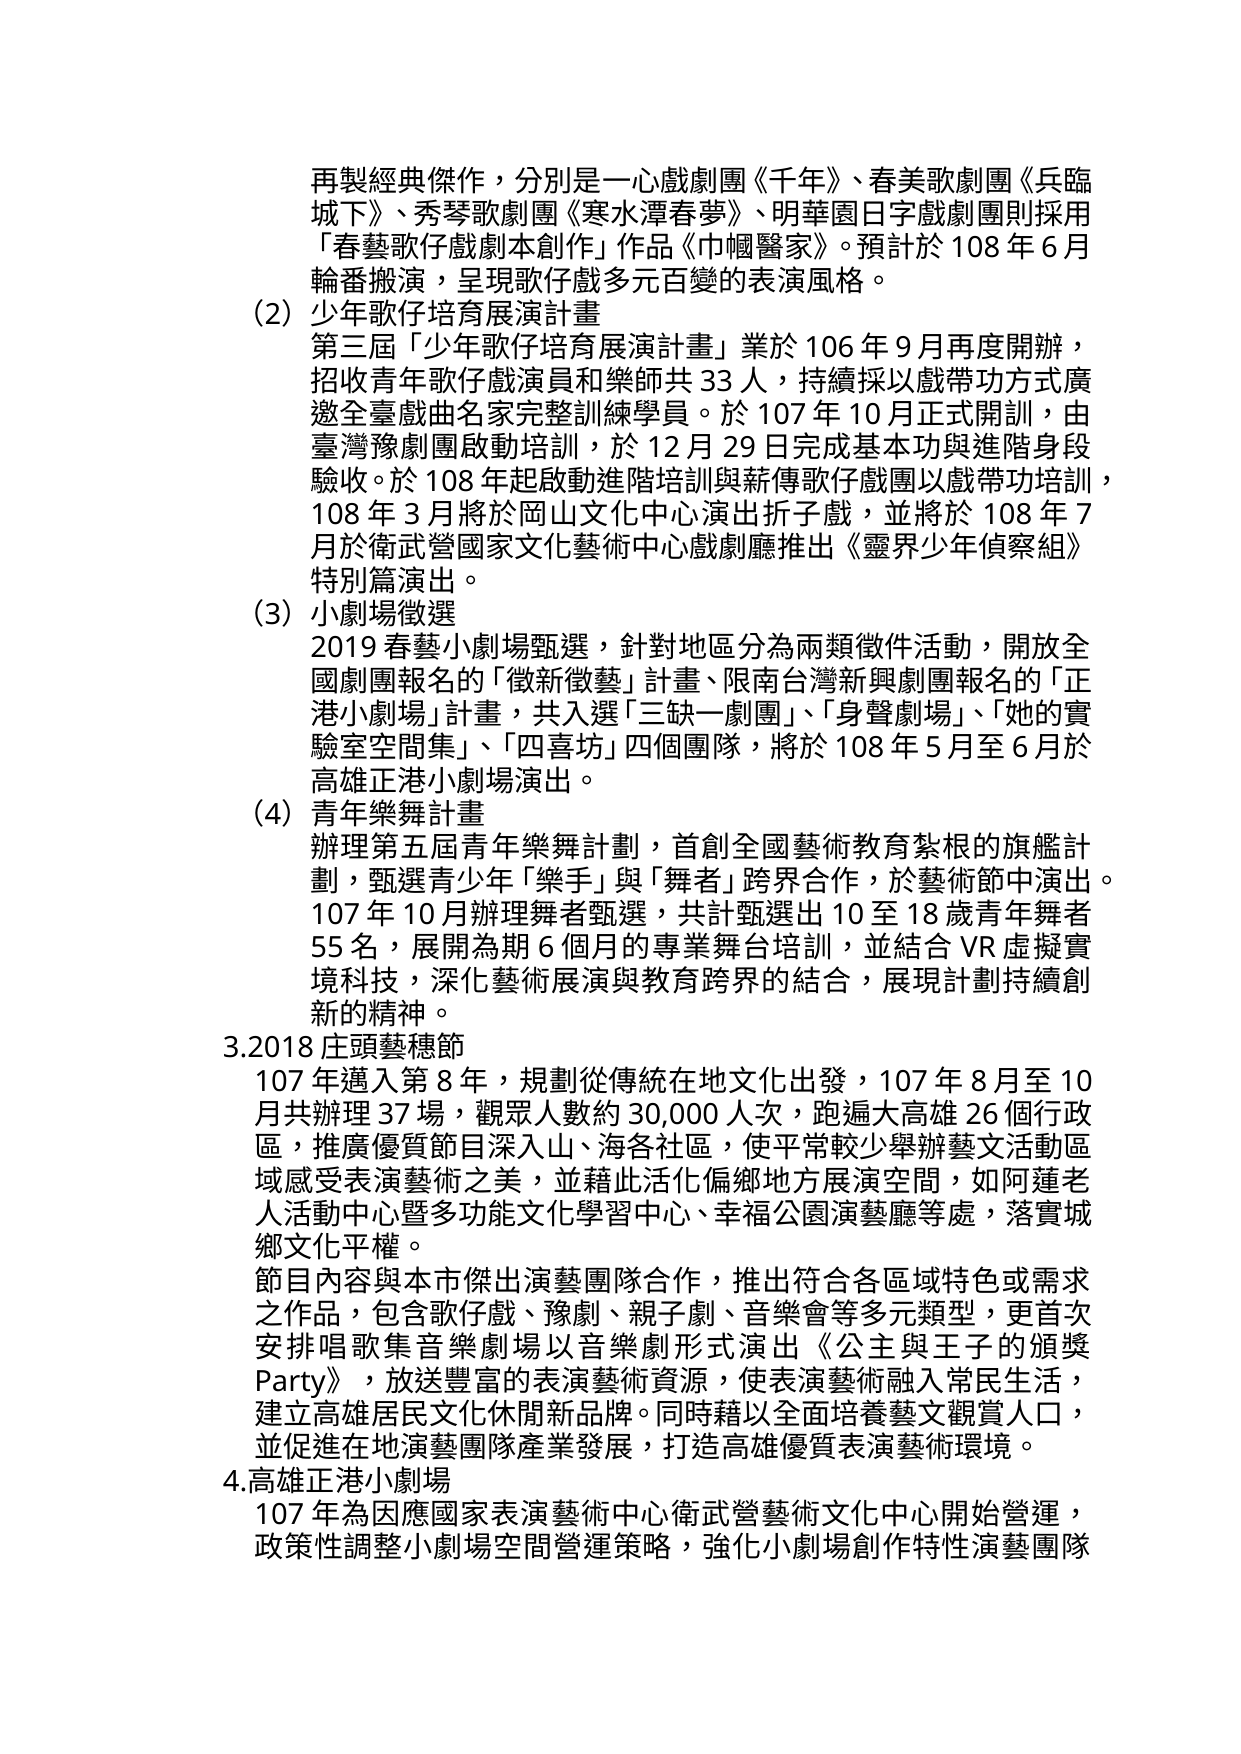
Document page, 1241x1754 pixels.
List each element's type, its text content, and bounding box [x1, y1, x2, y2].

text 第三屆「少年歌仔培育展演計畫」業於106年9月再度開辦，招收青年歌仔戲演員和樂師共33人，持續採以戲帶功方式廣邀全臺戲曲名家完整訓練學員。於107年10月正式開訓，由臺灣豫劇團啟動培訓，於12月29日完成基本功與進階身段驗收。於108年起啟動進階培訓與薪傳歌仔戲團以戲帶功培訓，108年3月將於岡山文化中心演出折子戲，並將於108年7月於衛武營國家文化藝術中心戲劇廳推出《靈界少年偵察組》特別篇演出。 [310, 331, 1092, 598]
text （4）青年樂舞計畫 [235, 798, 1092, 831]
text 節目內容與本市傑出演藝團隊合作，推出符合各區域特色或需求之作品，包含歌仔戲、豫劇、親子劇、音樂會等多元類型，更首次安排唱歌集音樂劇場以音樂劇形式演出《公主與王子的頒獎Party》，放送豐富的表演藝術資源，使表演藝術融入常民生活，建立高雄居民文化休閒新品牌。同時藉以全面培養藝文觀賞人口，並促進在地演藝團隊產業發展，打造高雄優質表演藝術環境。 [254, 1264, 1092, 1464]
text 2019 歌仔戲系列節目甄選業於8月15日至9月15日辦理收件，共9個團隊送件，入選四組優秀表演團隊推出全新製作、再製經典傑作，分別是一心戲劇團《千年》、春美歌劇團《兵臨城下》、秀琴歌劇團《寒水潭春夢》、明華園日字戲劇團則採用「春藝歌仔戲劇本創作」作品《巾幗醫家》。預計於108年6月輪番搬演，呈現歌仔戲多元百變的表演風格。 [310, 164, 1092, 298]
text 3.2018庄頭藝穗節 [223, 1031, 1092, 1064]
text （2）少年歌仔培育展演計畫 [235, 298, 1092, 331]
text （3）小劇場徵選 [235, 598, 1092, 631]
text 4.高雄正港小劇場 [223, 1464, 1092, 1498]
text 2019春藝小劇場甄選，針對地區分為兩類徵件活動，開放全國劇團報名的「徵新徵藝」計畫、限南台灣新興劇團報名的「正港小劇場」計畫，共入選「三缺一劇團」、「身聲劇場」、「她的實驗室空間集」、「四喜坊」四個團隊，將於108年5月至6月於高雄正港小劇場演出。 [310, 631, 1092, 798]
text 107年邁入第8年，規劃從傳統在地文化出發，107年8月至10月共辦理37場，觀眾人數約30,000人次，跑遍大高雄26個行政區，推廣優質節目深入山、海各社區，使平常較少舉辦藝文活動區域感受表演藝術之美，並藉此活化偏鄉地方展演空間，如阿蓮老人活動中心暨多功能文化學習中心、幸福公園演藝廳等處，落實城鄉文化平權。 [254, 1064, 1092, 1264]
text 辦理第五屆青年樂舞計劃，首創全國藝術教育紮根的旗艦計劃，甄選青少年「樂手」與「舞者」跨界合作，於藝術節中演出。107年10月辦理舞者甄選，共計甄選出10至18歲青年舞者55名，展開為期6個月的專業舞台培訓，並結合VR虛擬實境科技，深化藝術展演與教育跨界的結合，展現計劃持續創新的精神。 [310, 831, 1092, 1031]
text 107年為因應國家表演藝術中心衛武營藝術文化中心開始營運，政策性調整小劇場空間營運策略，強化小劇場創作特性演藝團隊 [254, 1498, 1092, 1564]
